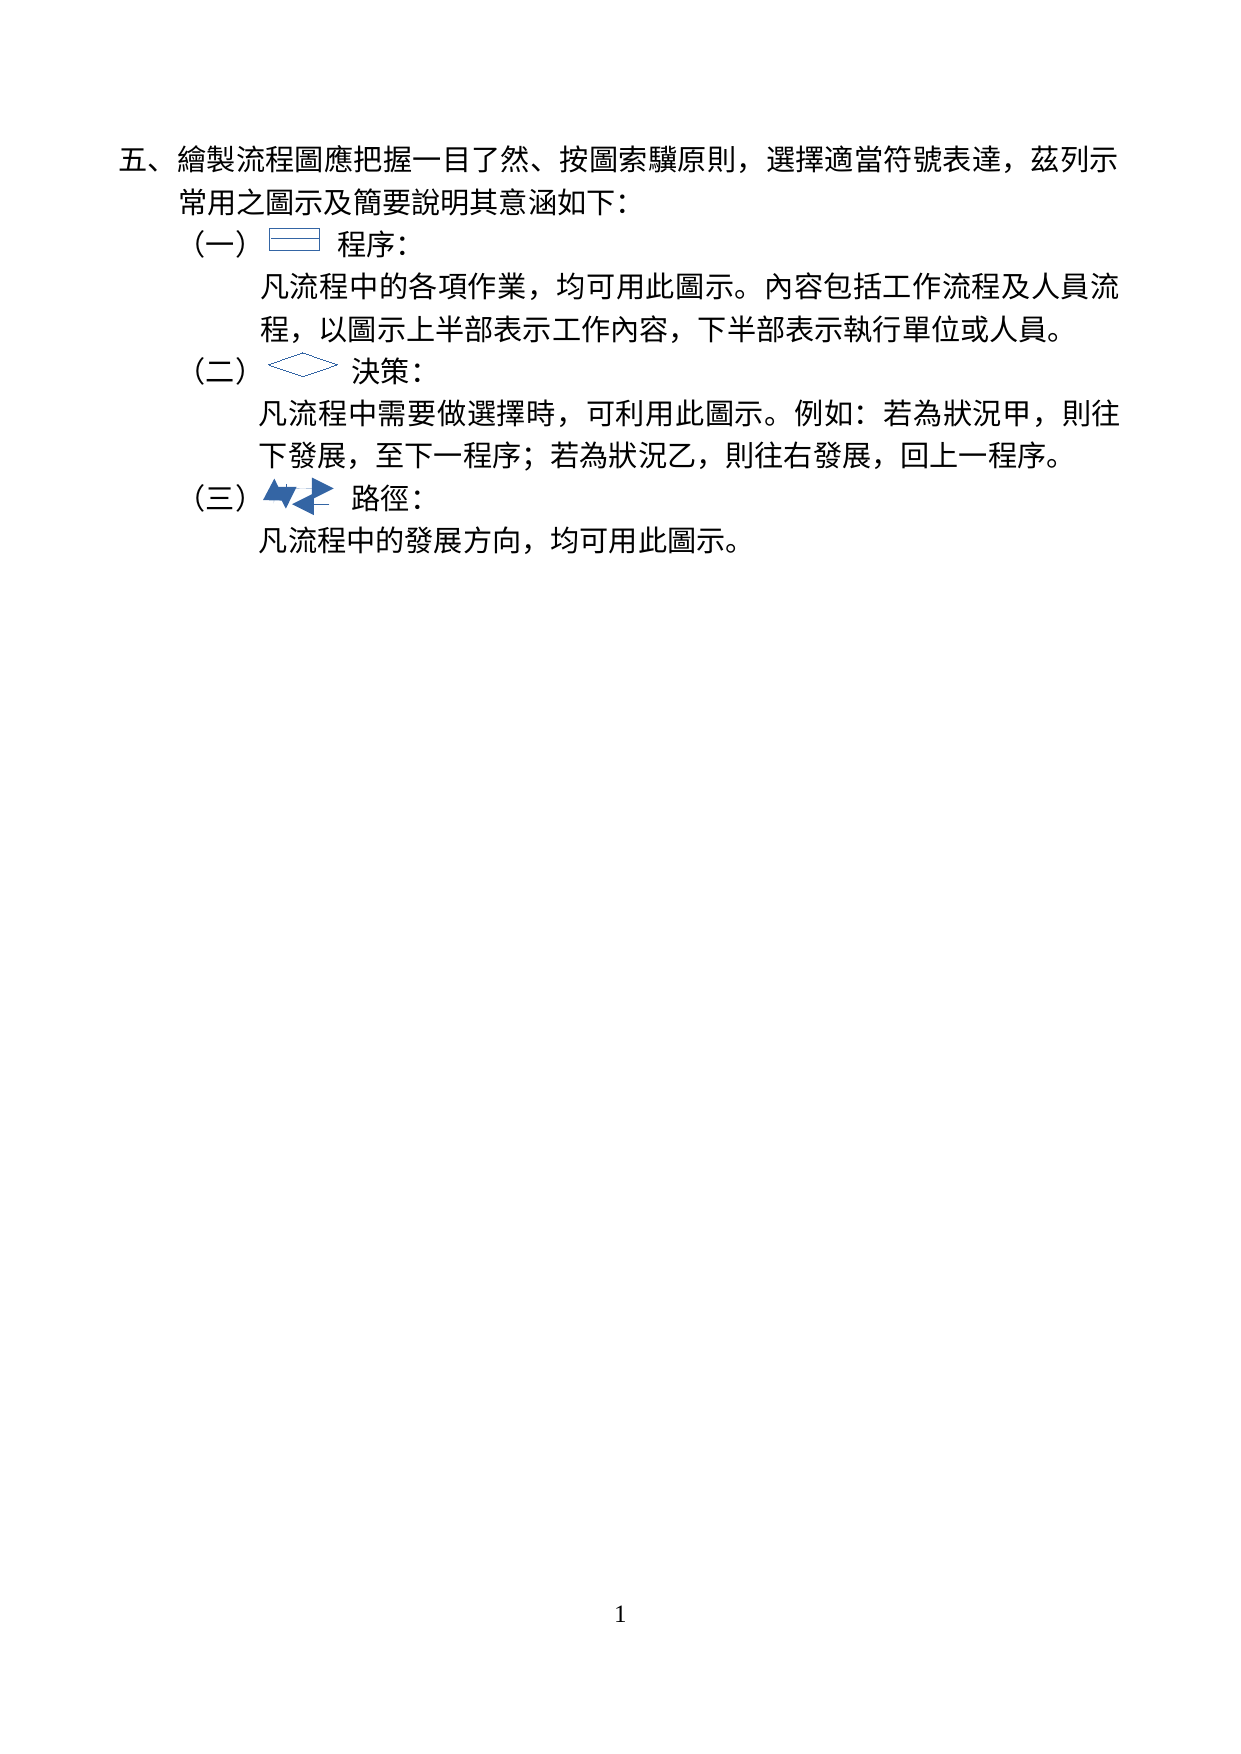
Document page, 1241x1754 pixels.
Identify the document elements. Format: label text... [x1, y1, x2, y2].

text （三） 路徑： [176, 475, 1122, 517]
text （二） 決策： [176, 348, 1122, 391]
text 五、繪製流程圖應把握一目了然、按圖索驥原則，選擇適當符號表達，茲列示常用之圖示及簡要說明其意涵如下： [118, 137, 1122, 221]
text 凡流程中需要做選擇時，可利用此圖示。例如：若為狀況甲，則往下發展，至下一程序；若為狀況乙，則往右發展，回上一程序。 [259, 391, 1122, 475]
text 凡流程中的發展方向，均可用此圖示。 [259, 517, 1122, 560]
text （一） 程序： [176, 221, 1122, 264]
text 凡流程中的各項作業，均可用此圖示。內容包括工作流程及人員流程，以圖示上半部表示工作內容，下半部表示執行單位或人員。 [260, 264, 1122, 348]
